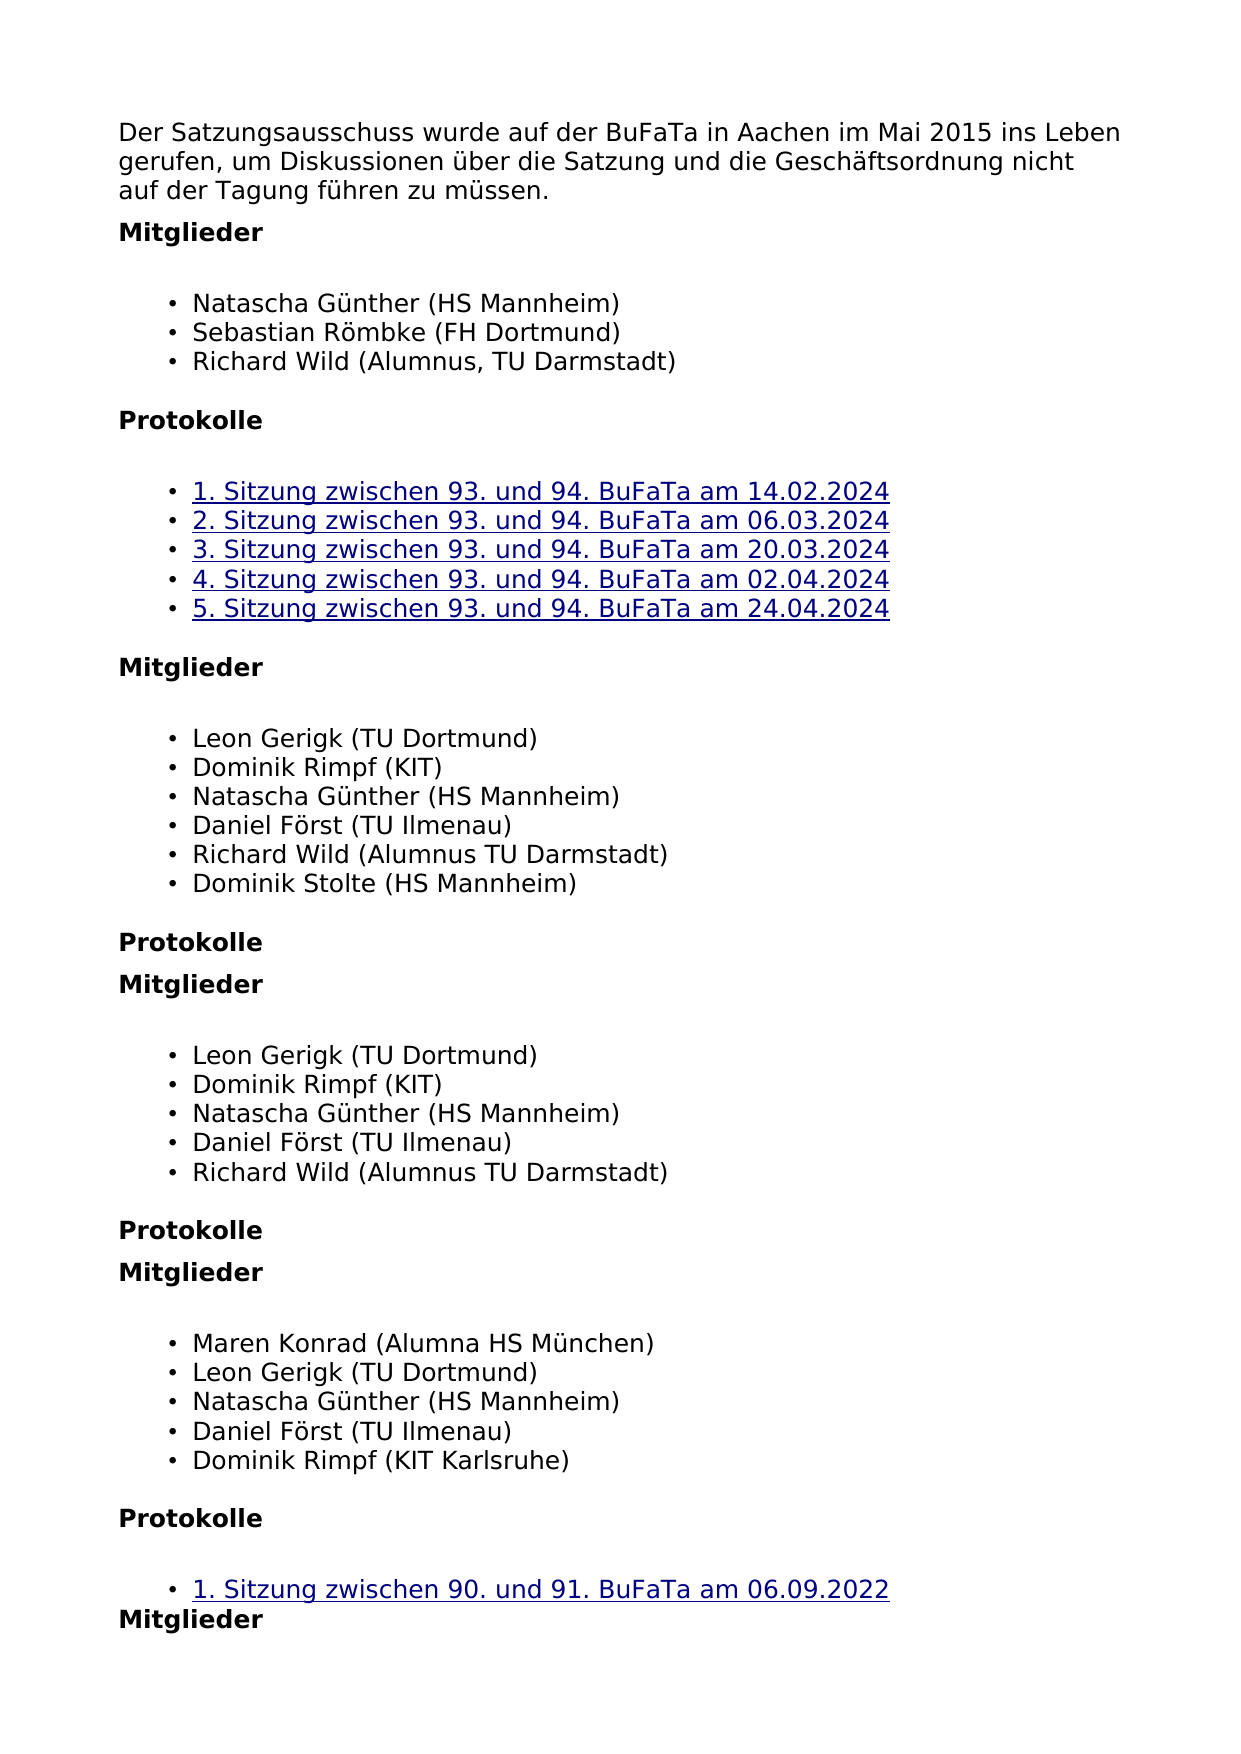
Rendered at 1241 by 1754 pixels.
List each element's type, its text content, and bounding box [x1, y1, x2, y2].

list Daniel Först (TU Ilmenau) [177, 811, 1122, 841]
list Daniel Först (TU Ilmenau) [177, 1417, 1122, 1446]
text Mitglieder [118, 1605, 1122, 1634]
list Leon Gerigk (TU Dortmund) [177, 1358, 1122, 1388]
text Mitglieder [118, 1258, 1122, 1287]
text Der Satzungsausschuss wurde auf der BuFaTa in Aachen im Mai 2015 ins Leben gerufen, um Diskussionen über die Satzung und die Geschäftsordnung nicht auf der Tagung führen zu müssen. [118, 118, 1122, 206]
list Natascha Günther (HS Mannheim) [177, 1388, 1122, 1417]
list 1. Sitzung zwischen 90. und 91. BuFaTa am 06.09.2022 [177, 1576, 1122, 1605]
list 5. Sitzung zwischen 93. und 94. BuFaTa am 24.04.2024 [177, 594, 1122, 623]
list Leon Gerigk (TU Dortmund) [177, 724, 1122, 753]
list Dominik Rimpf (KIT Karlsruhe) [177, 1446, 1122, 1475]
list Richard Wild (Alumnus TU Darmstadt) [177, 841, 1122, 870]
text Protokolle [118, 406, 1122, 435]
list Natascha Günther (HS Mannheim) [177, 289, 1122, 318]
list Dominik Rimpf (KIT) [177, 753, 1122, 782]
list Maren Konrad (Alumna HS München) [177, 1329, 1122, 1358]
list Richard Wild (Alumnus, TU Darmstadt) [177, 348, 1122, 377]
list 1. Sitzung zwischen 93. und 94. BuFaTa am 14.02.2024 [177, 477, 1122, 507]
list Richard Wild (Alumnus TU Darmstadt) [177, 1158, 1122, 1187]
list Sebastian Römbke (FH Dortmund) [177, 318, 1122, 348]
list 2. Sitzung zwischen 93. und 94. BuFaTa am 06.03.2024 [177, 507, 1122, 536]
text Mitglieder [118, 653, 1122, 682]
text Protokolle [118, 928, 1122, 957]
text Protokolle [118, 1216, 1122, 1246]
list Natascha Günther (HS Mannheim) [177, 782, 1122, 811]
list 4. Sitzung zwischen 93. und 94. BuFaTa am 02.04.2024 [177, 565, 1122, 594]
text Mitglieder [118, 218, 1122, 247]
list Dominik Rimpf (KIT) [177, 1070, 1122, 1099]
list Leon Gerigk (TU Dortmund) [177, 1041, 1122, 1070]
list Natascha Günther (HS Mannheim) [177, 1099, 1122, 1129]
list Dominik Stolte (HS Mannheim) [177, 870, 1122, 899]
text Protokolle [118, 1504, 1122, 1534]
list Daniel Först (TU Ilmenau) [177, 1129, 1122, 1158]
text Mitglieder [118, 970, 1122, 999]
list 3. Sitzung zwischen 93. und 94. BuFaTa am 20.03.2024 [177, 536, 1122, 565]
